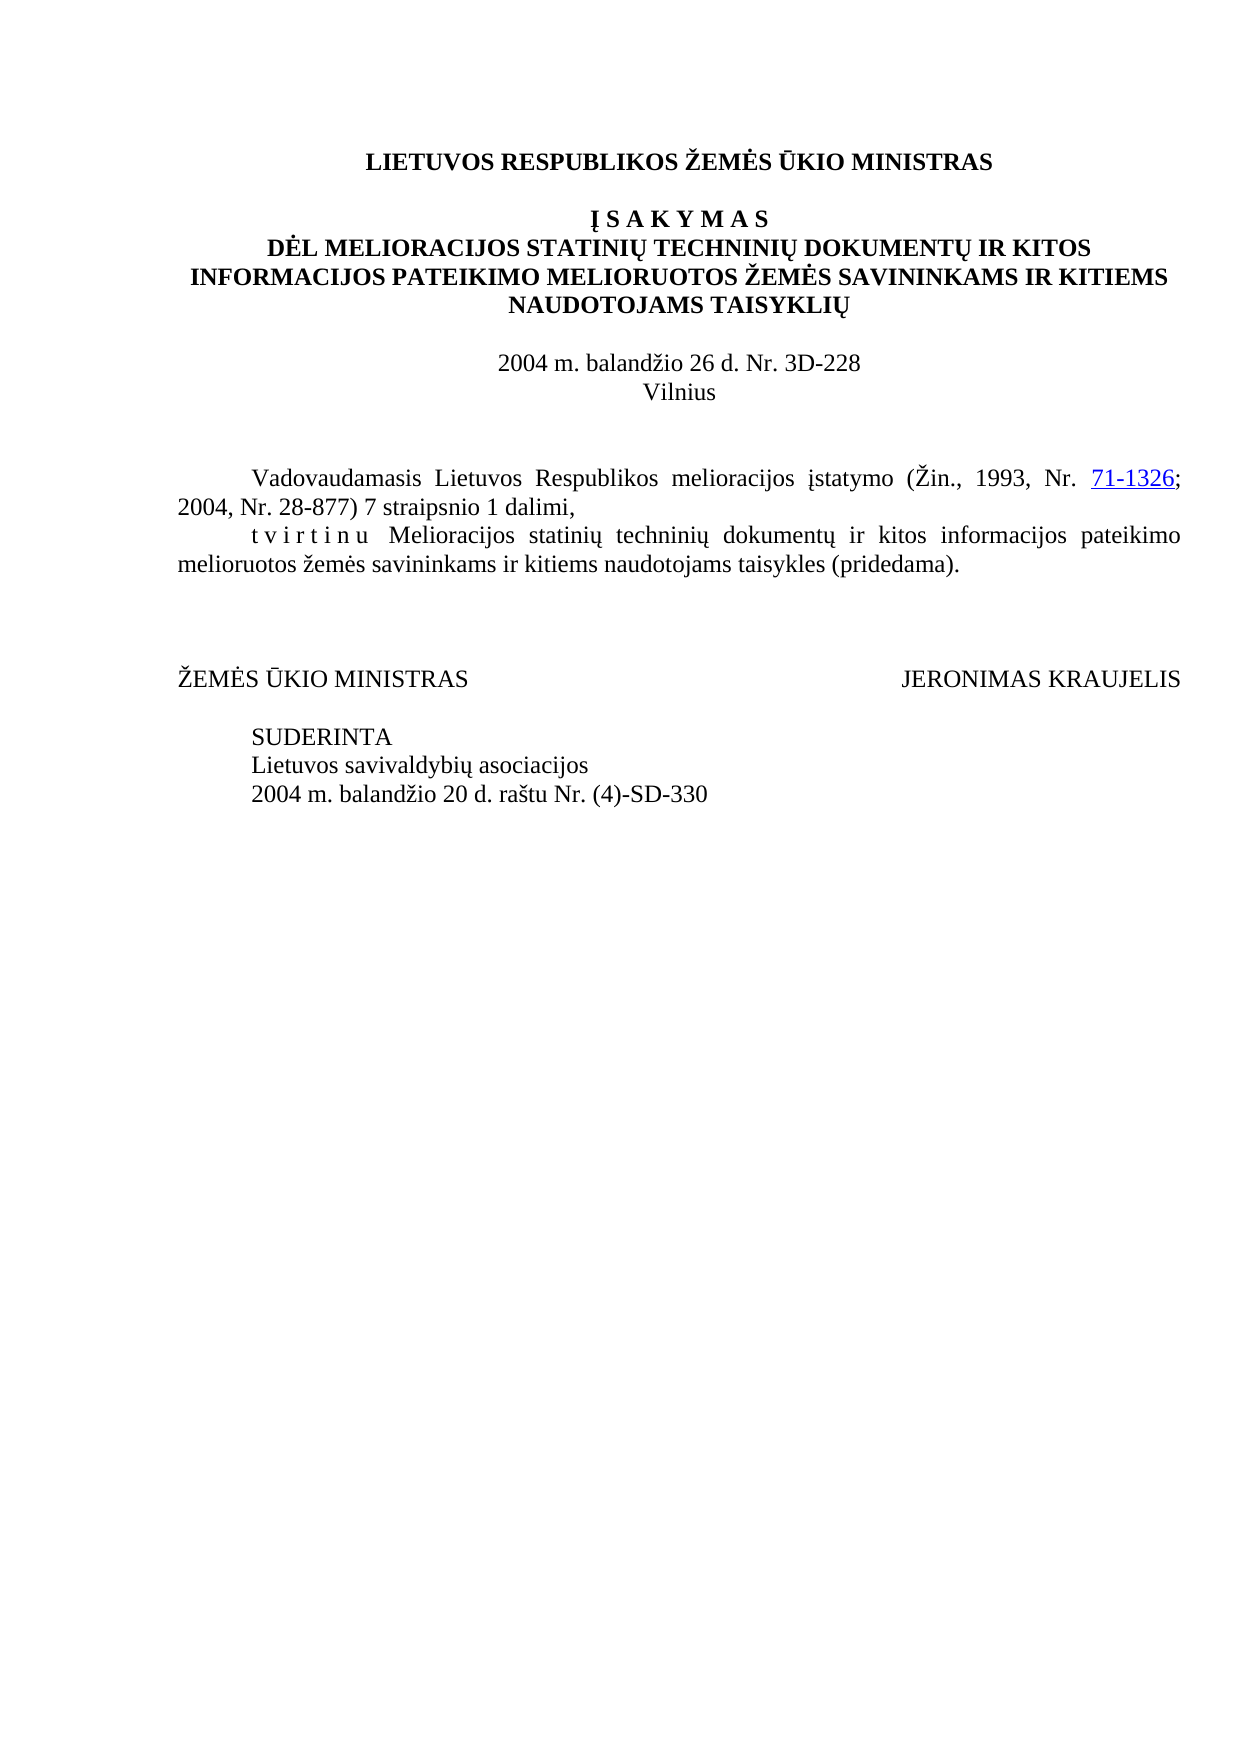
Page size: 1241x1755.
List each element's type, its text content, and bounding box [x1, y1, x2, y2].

text DĖL MELIORACIJOS STATINIŲ TECHNINIŲ DOKUMENTŲ IR KITOS INFORMACIJOS PATEIKIMO MELIORUOTOS ŽEMĖS SAVININKAMS IR KITIEMS NAUDOTOJAMS TAISYKLIŲ [177, 233, 1181, 319]
text LIETUVOS RESPUBLIKOS ŽEMĖS ŪKIO MINISTRAS [177, 147, 1181, 176]
text Į S A K Y M A S [177, 204, 1181, 233]
text Vilnius [177, 377, 1181, 406]
text ŽEMĖS ŪKIO MINISTRAS JERONIMAS KRAUJELIS [177, 664, 1181, 693]
text tvirtinu Melioracijos statinių techninių dokumentų ir kitos informacijos pateikimo melioruotos žemės savininkams ir kitiems naudotojams taisykles (pridedama). [177, 521, 1181, 578]
text Lietuvos savivaldybių asociacijos [177, 751, 1181, 779]
text 2004 m. balandžio 20 d. raštu Nr. (4)-SD-330 [177, 779, 1181, 808]
text Vadovaudamasis Lietuvos Respublikos melioracijos įstatymo (Žin., 1993, Nr. 71-1326; 2004, Nr. 28-877) 7 straipsnio 1 dalimi, [177, 463, 1181, 521]
text SUDERINTA [177, 722, 1181, 751]
text 2004 m. balandžio 26 d. Nr. 3D-228 [177, 348, 1181, 377]
